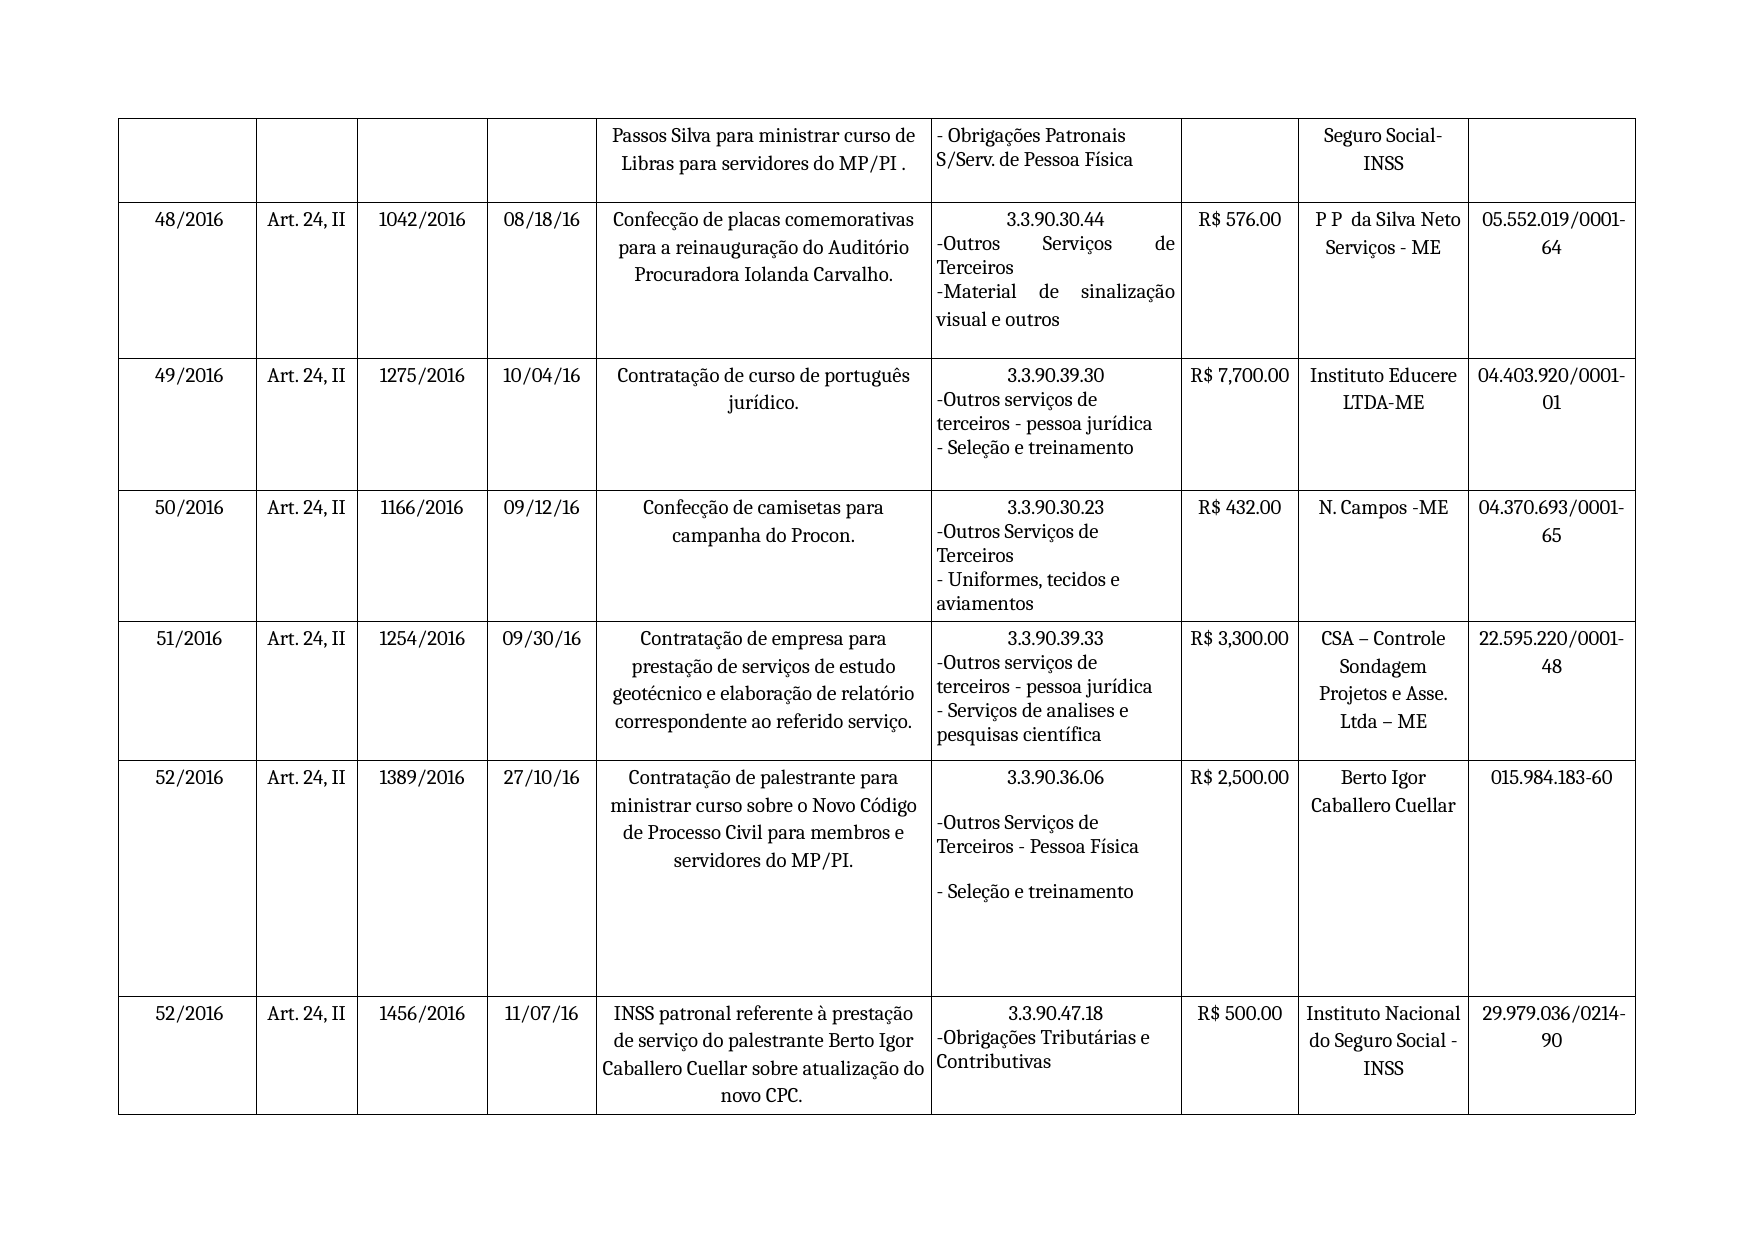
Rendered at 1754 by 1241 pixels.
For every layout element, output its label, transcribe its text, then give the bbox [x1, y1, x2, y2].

table_cell 04.403.920/0001-01 [1469, 359, 1635, 490]
table_cell 3.3.90.30.44 -Outros Serviços de Terceiros -Material de sinalização visual e outros [932, 203, 1181, 358]
table_cell Passos Silva para ministrar curso de Libras para servidores do MP/PI . [597, 119, 931, 202]
table_cell 27/10/16 [488, 761, 596, 996]
table_cell P P da Silva Neto Serviços - ME [1299, 203, 1468, 358]
table_cell 3.3.90.47.18 -Obrigações Tributárias e Contributivas [932, 997, 1181, 1114]
table_cell R$ 7.700,00 [1182, 359, 1298, 490]
table_cell 51/2016 [119, 622, 256, 760]
table_cell 48/2016 [119, 203, 256, 358]
table_cell 1254/2016 [358, 622, 487, 760]
table_cell R$ 432,00 [1182, 491, 1298, 621]
table_cell 3.3.90.39.33 -Outros serviços de terceiros - pessoa jurídica - Serviços de analises e pesquisas científica [932, 622, 1181, 760]
table_cell Berto Igor Caballero Cuellar [1299, 761, 1468, 996]
table_cell 30/09/16 [488, 622, 596, 760]
table_cell 29.979.036/0214-90 [1469, 997, 1635, 1114]
table_cell 05.552.019/0001-64 [1469, 203, 1635, 358]
table_cell 015.984.183-60 [1469, 761, 1635, 996]
table_cell Confecção de camisetas para campanha do Procon. [597, 491, 931, 621]
table_cell 3.3.90.39.30 -Outros serviços de terceiros - pessoa jurídica - Seleção e treinamento [932, 359, 1181, 490]
table_cell 22.595.220/0001-48 [1469, 622, 1635, 760]
table_cell Art. 24, II [257, 997, 357, 1114]
table_cell 18/08/16 [488, 203, 596, 358]
table_cell Contratação de curso de português jurídico. [597, 359, 931, 490]
table_cell Instituto Nacional do Seguro Social - INSS [1299, 997, 1468, 1114]
table_cell 04.370.693/0001-65 [1469, 491, 1635, 621]
table_cell [488, 119, 596, 202]
table_cell Art. 24, II [257, 761, 357, 996]
table_cell [119, 119, 256, 202]
table_cell Art. 24, II [257, 491, 357, 621]
table_cell Confecção de placas comemorativas para a reinauguração do Auditório Procuradora Iolanda Carvalho. [597, 203, 931, 358]
table_cell R$ 3.300,00 [1182, 622, 1298, 760]
table_cell 07/11/16 [488, 997, 596, 1114]
table_cell R$ 2.500,00 [1182, 761, 1298, 996]
table_cell 52/2016 [119, 761, 256, 996]
table_cell R$ 576,00 [1182, 203, 1298, 358]
table_cell 04/10/16 [488, 359, 596, 490]
table_cell N. Campos -ME [1299, 491, 1468, 621]
table_cell CSA – Controle Sondagem Projetos e Asse. Ltda – ME [1299, 622, 1468, 760]
table_cell R$ 500,00 [1182, 997, 1298, 1114]
table_cell [1469, 119, 1635, 202]
table_cell 49/2016 [119, 359, 256, 490]
table_cell - Obrigações Patronais S/Serv. de Pessoa Física [932, 119, 1181, 202]
table_cell R$ 468,00 [1182, 119, 1298, 202]
table_cell 3.3.90.30.23 -Outros Serviços de Terceiros - Uniformes, tecidos e aviamentos [932, 491, 1181, 621]
table_cell 3.3.90.36.06 -Outros Serviços de Terceiros - Pessoa Física - Seleção e treinamento [932, 761, 1181, 996]
table_cell Instituto Educere LTDA-ME [1299, 359, 1468, 490]
table_cell 50/2016 [119, 491, 256, 621]
table_cell 1275/2016 [358, 359, 487, 490]
table_cell [257, 119, 357, 202]
table_cell Art. 24, II [257, 622, 357, 760]
table_cell 52/2016 [119, 997, 256, 1114]
table_cell Seguro Social-INSS [1299, 119, 1468, 202]
table_cell [358, 119, 487, 202]
table_cell 1456/2016 [358, 997, 487, 1114]
table_cell Contratação de palestrante para ministrar curso sobre o Novo Código de Processo Civil para membros e servidores do MP/PI. [597, 761, 931, 996]
table_cell 1389/2016 [358, 761, 487, 996]
table_cell Art. 24, II [257, 359, 357, 490]
table_cell Art. 24, II [257, 203, 357, 358]
table_cell Contratação de empresa para prestação de serviços de estudo geotécnico e elaboração de relatório correspondente ao referido serviço. [597, 622, 931, 760]
table_cell 1042/2016 [358, 203, 487, 358]
table_cell 12/09/16 [488, 491, 596, 621]
table_cell 1166/2016 [358, 491, 487, 621]
table_cell INSS patronal referente à prestação de serviço do palestrante Berto Igor Caballero Cuellar sobre atualização do novo CPC. [597, 997, 931, 1114]
